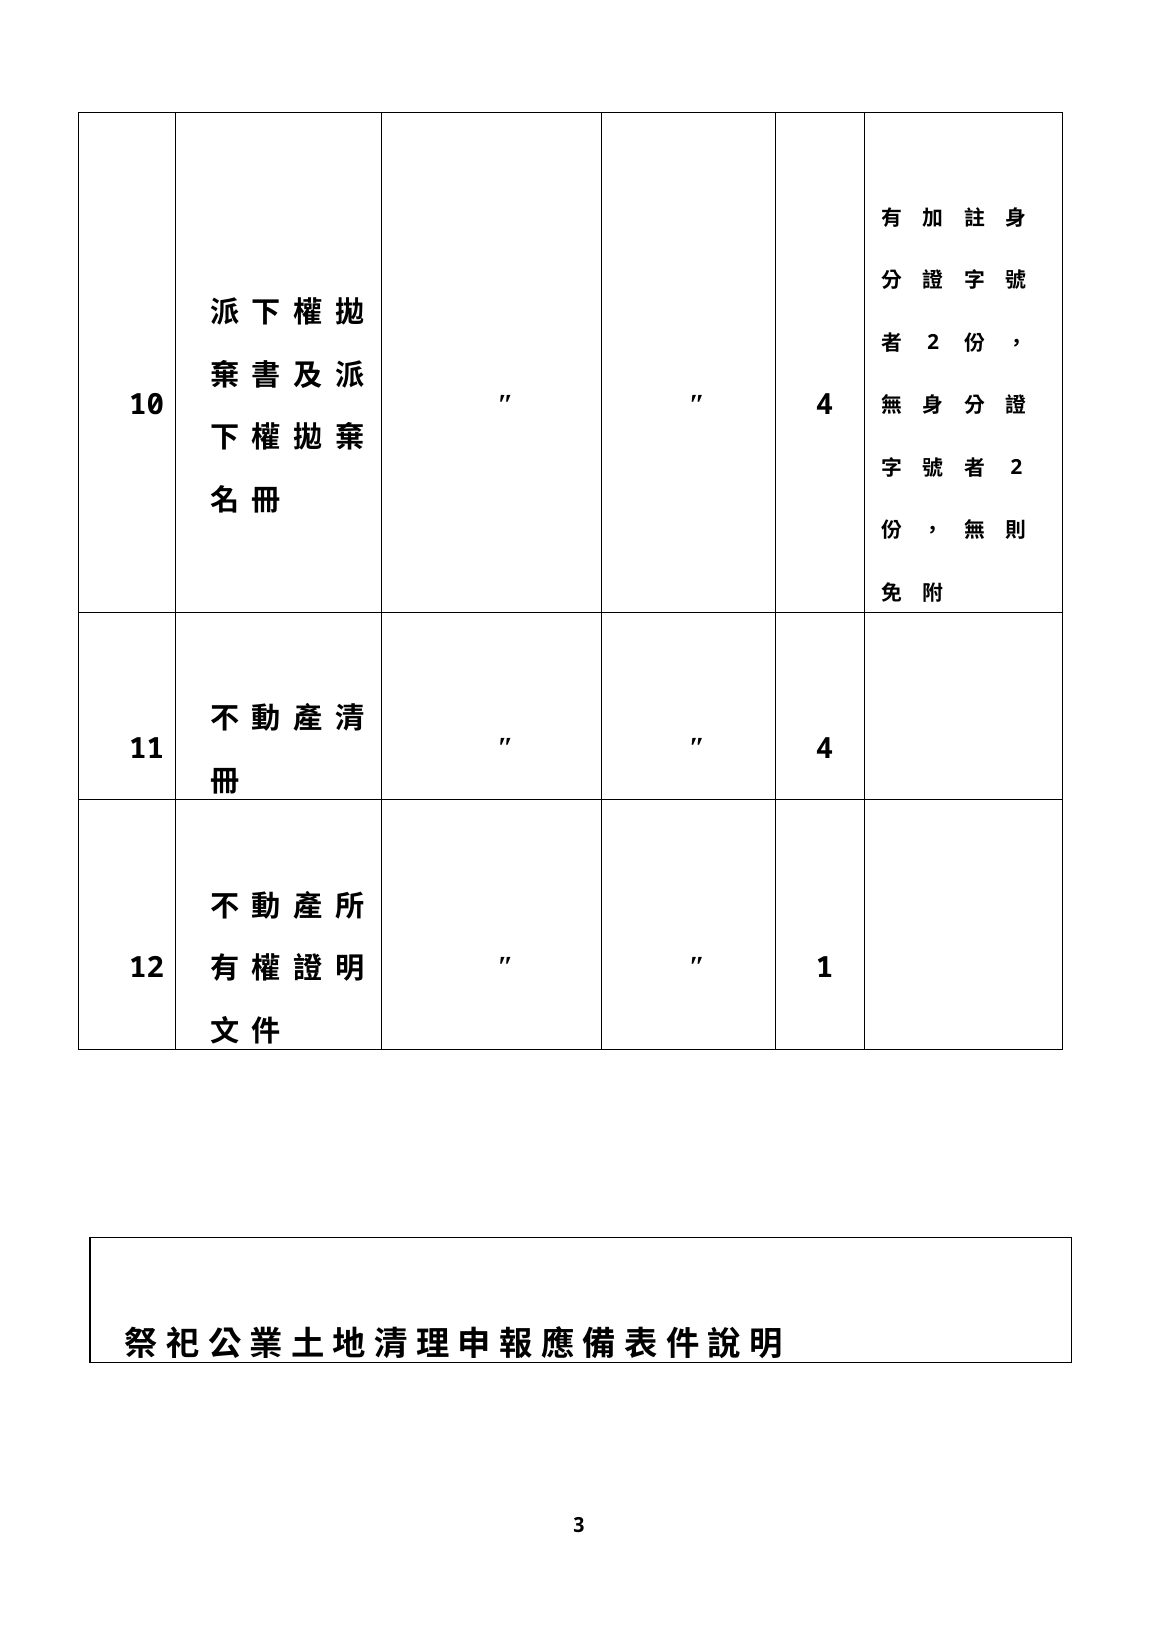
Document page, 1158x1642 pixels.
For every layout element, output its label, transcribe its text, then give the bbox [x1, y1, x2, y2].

table_cell 10 [79, 113, 175, 612]
table_cell ″ [382, 113, 601, 612]
table_cell ″ [382, 613, 601, 799]
table_cell 不動產清冊 [176, 613, 381, 799]
table_cell ″ [602, 113, 775, 612]
table_cell 4 [776, 613, 864, 799]
table_cell [865, 800, 1062, 1049]
table_cell 11 [79, 613, 175, 799]
table_cell [865, 613, 1062, 799]
table_header 祭祀公業土地清理申報應備表件說明 [91, 1238, 1071, 1362]
table_cell ″ [382, 800, 601, 1049]
table_cell ″ [602, 613, 775, 799]
table_cell ″ [602, 800, 775, 1049]
table_cell 有加註身分證字號者2份，無身分證字號者2份，無則免附 [865, 113, 1062, 612]
table_cell 1 [776, 800, 864, 1049]
table_cell 4 [776, 113, 864, 612]
table_cell 不動產所有權證明文件 [176, 800, 381, 1049]
table_cell 12 [79, 800, 175, 1049]
table_cell 派下權拋棄書及派下權拋棄名冊 [176, 113, 381, 612]
